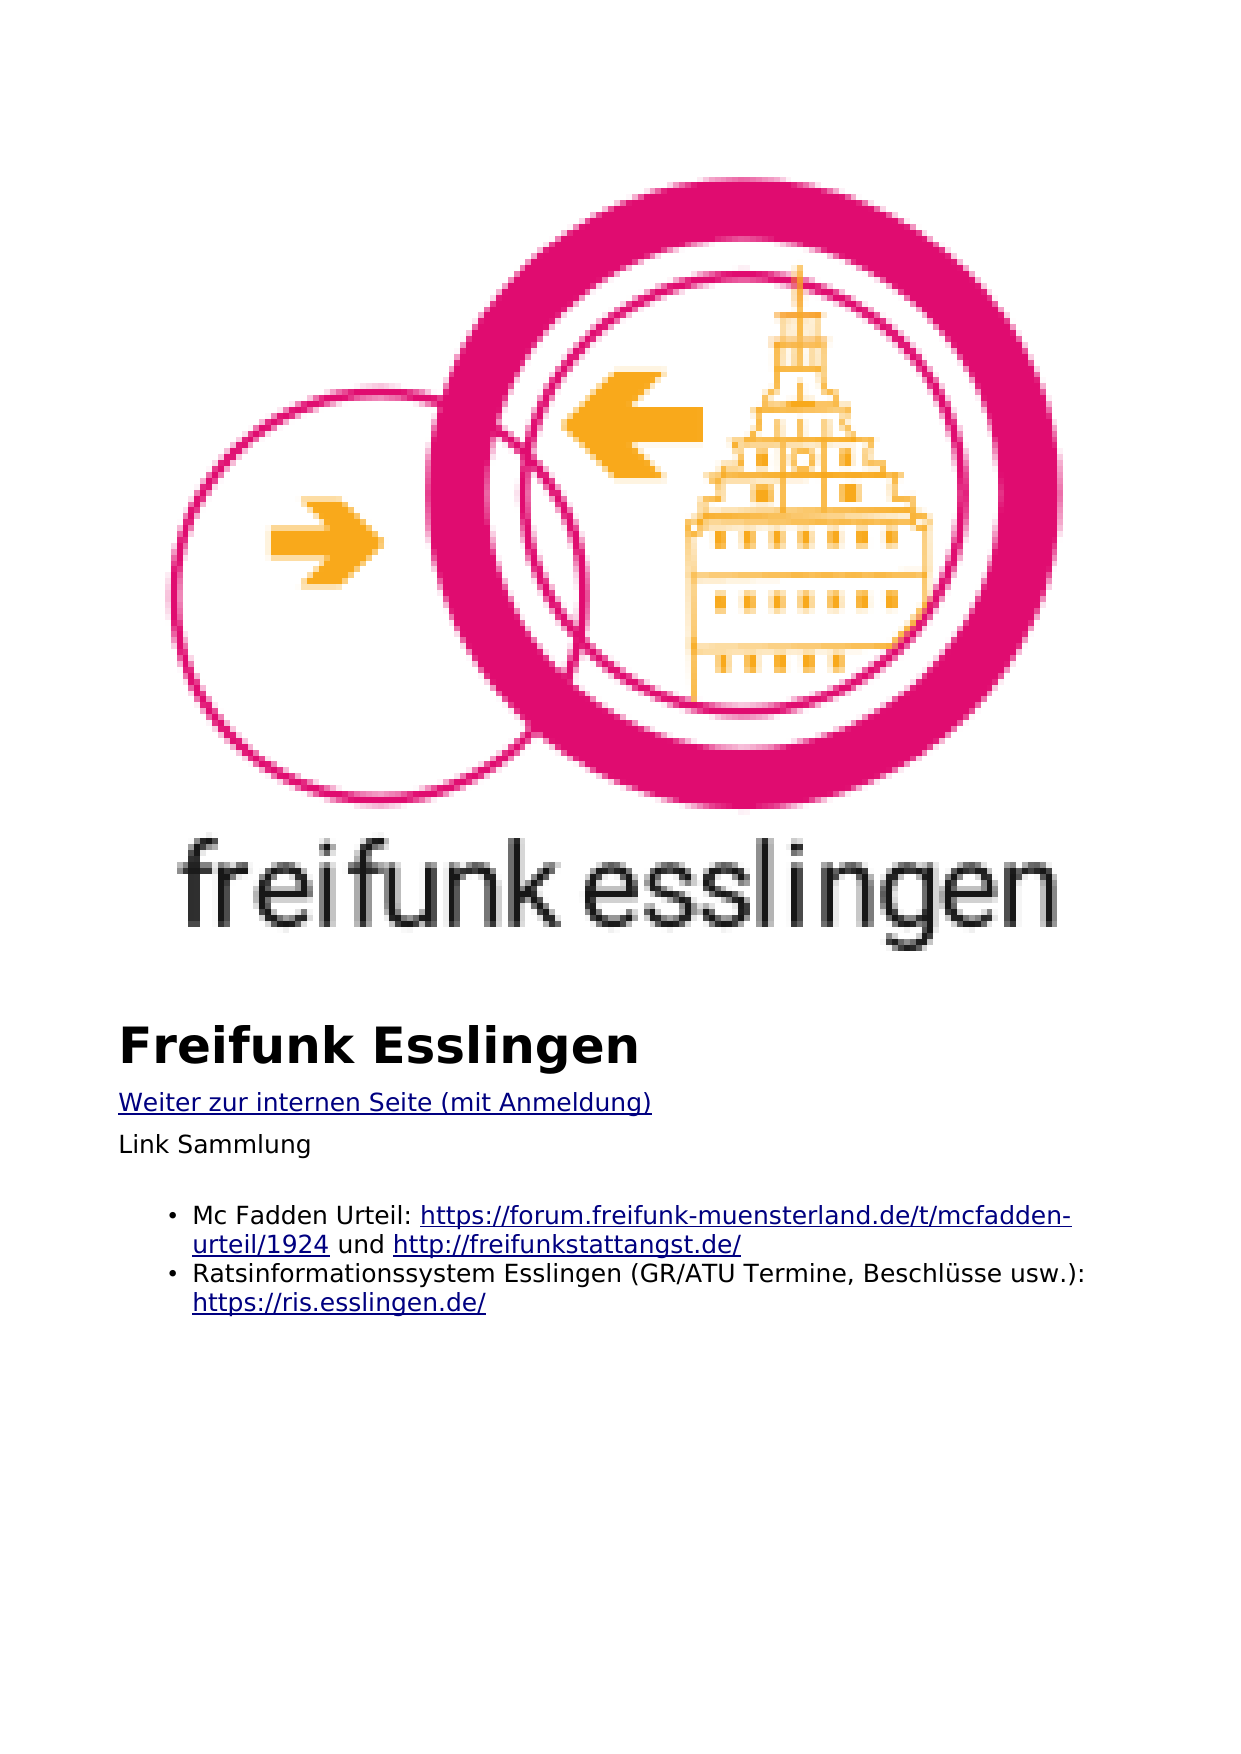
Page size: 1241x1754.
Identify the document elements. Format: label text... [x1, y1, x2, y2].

text Weiter zur internen Seite (mit Anmeldung) [118, 1088, 1122, 1117]
list Mc Fadden Urteil: https://forum.freifunk-muensterland.de/t/mcfadden-urteil/1924 und http://freifunkstattangst.de/ [177, 1201, 1122, 1259]
text Link Sammlung [118, 1130, 1122, 1159]
picture [118, 118, 1123, 951]
subtitle Freifunk Esslingen [118, 1017, 1122, 1076]
list Ratsinformationssystem Esslingen (GR/ATU Termine, Beschlüsse usw.): https://ris.esslingen.de/ [177, 1259, 1122, 1318]
